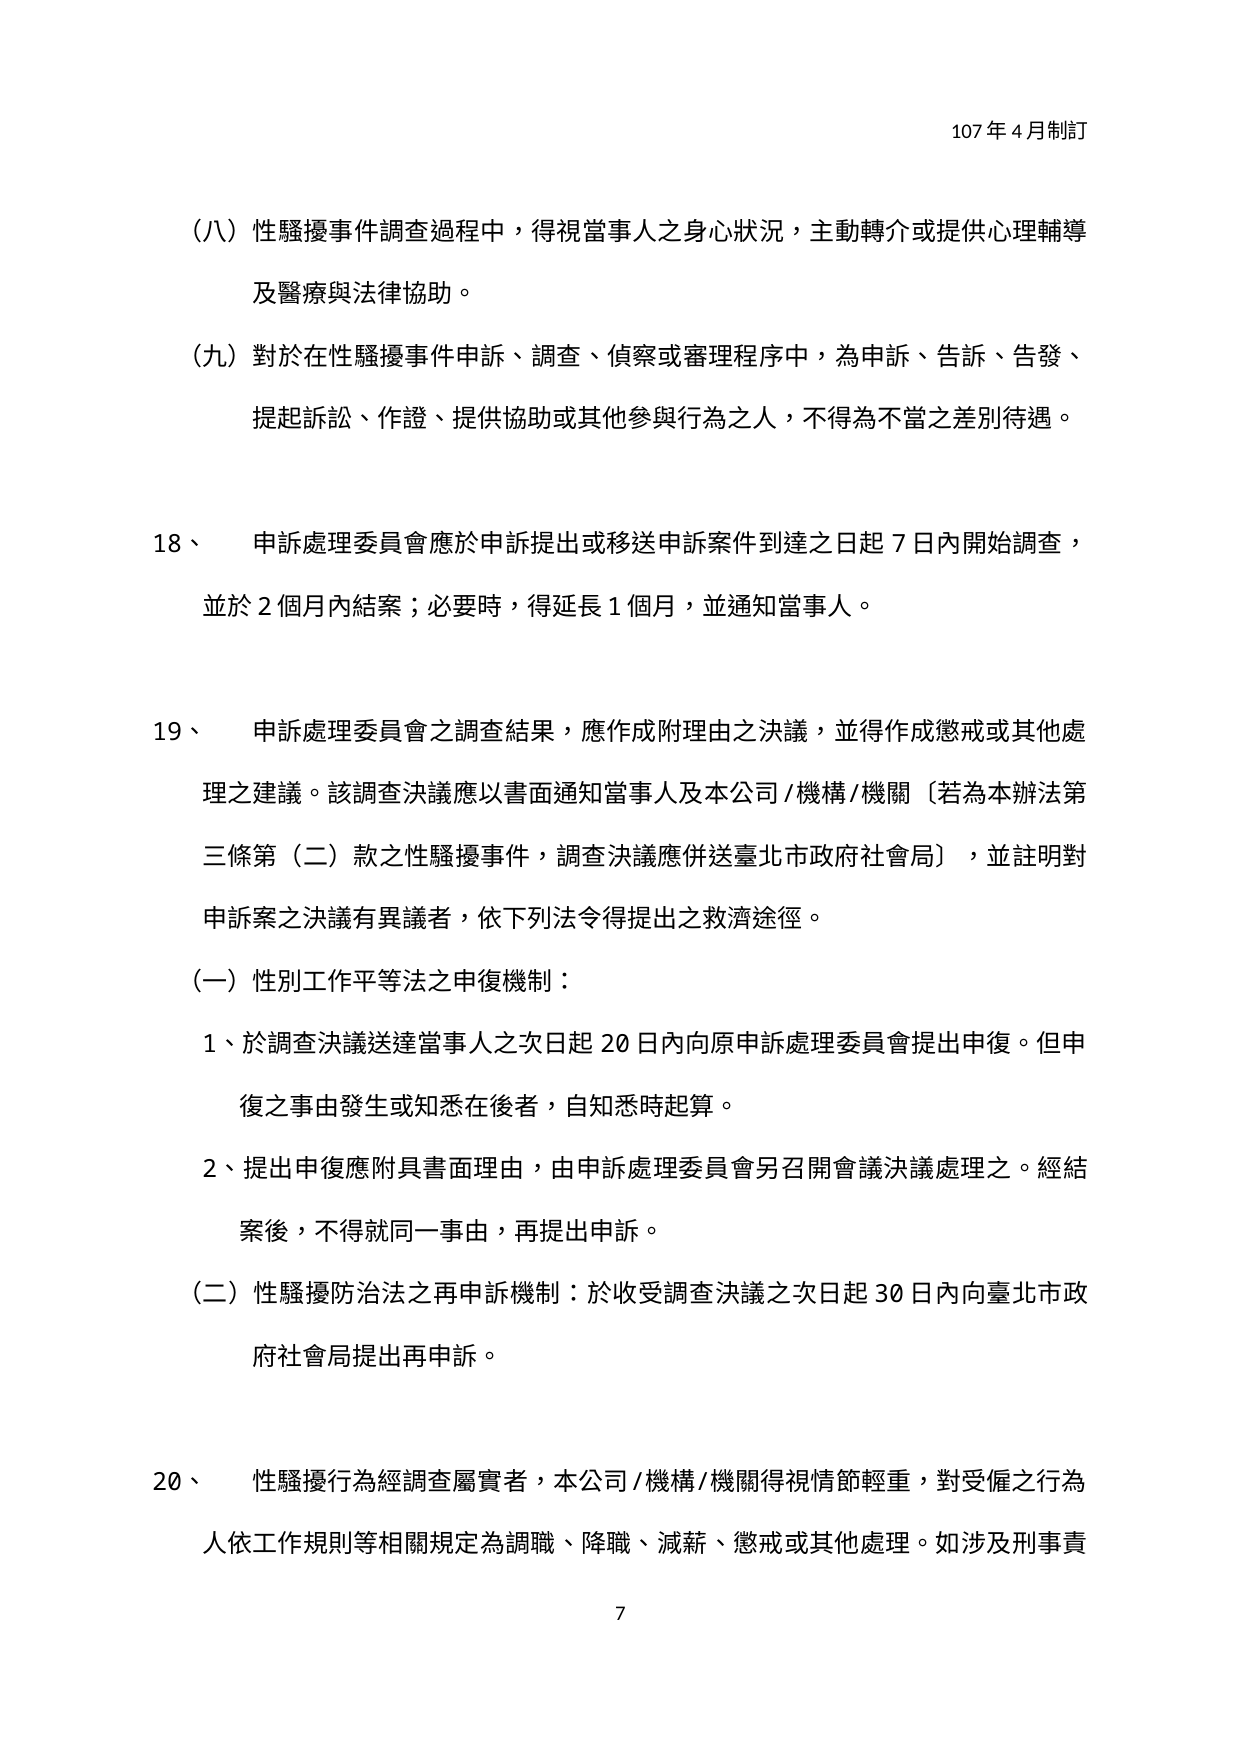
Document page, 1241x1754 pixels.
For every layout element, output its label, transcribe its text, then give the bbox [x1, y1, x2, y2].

text （九）對於在性騷擾事件申訴、調查、偵察或審理程序中，為申訴、告訴、告發、提起訴訟、作證、提供協助或其他參與行為之人，不得為不當之差別待遇。 [177, 312, 1088, 437]
text 2、提出申復應附具書面理由，由申訴處理委員會另召開會議決議處理之。經結案後，不得就同一事由，再提出申訴。 [202, 1125, 1088, 1250]
list 性騷擾行為經調查屬實者，本公司/機構/機關得視情節輕重，對受僱之行為人依工作規則等相關規定為調職、降職、減薪、懲戒或其他處理。如涉及刑事責 [152, 1437, 1088, 1562]
list 申訴處理委員會之調查結果，應作成附理由之決議，並得作成懲戒或其他處理之建議。該調查決議應以書面通知當事人及本公司/機構/機關〔若為本辦法第三條第（二）款之性騷擾事件，調查決議應併送臺北市政府社會局〕，並註明對申訴案之決議有異議者，依下列法令得提出之救濟途徑。 [152, 687, 1088, 937]
text 1、於調查決議送達當事人之次日起20日內向原申訴處理委員會提出申復。但申復之事由發生或知悉在後者，自知悉時起算。 [202, 1000, 1088, 1125]
text （一）性別工作平等法之申復機制： [177, 937, 1088, 1000]
text （八）性騷擾事件調查過程中，得視當事人之身心狀況，主動轉介或提供心理輔導及醫療與法律協助。 [177, 187, 1088, 312]
list 申訴處理委員會應於申訴提出或移送申訴案件到達之日起7日內開始調查，並於2個月內結案；必要時，得延長1個月，並通知當事人。 [152, 500, 1088, 625]
text （二）性騷擾防治法之再申訴機制：於收受調查決議之次日起30日內向臺北市政府社會局提出再申訴。 [177, 1250, 1088, 1375]
